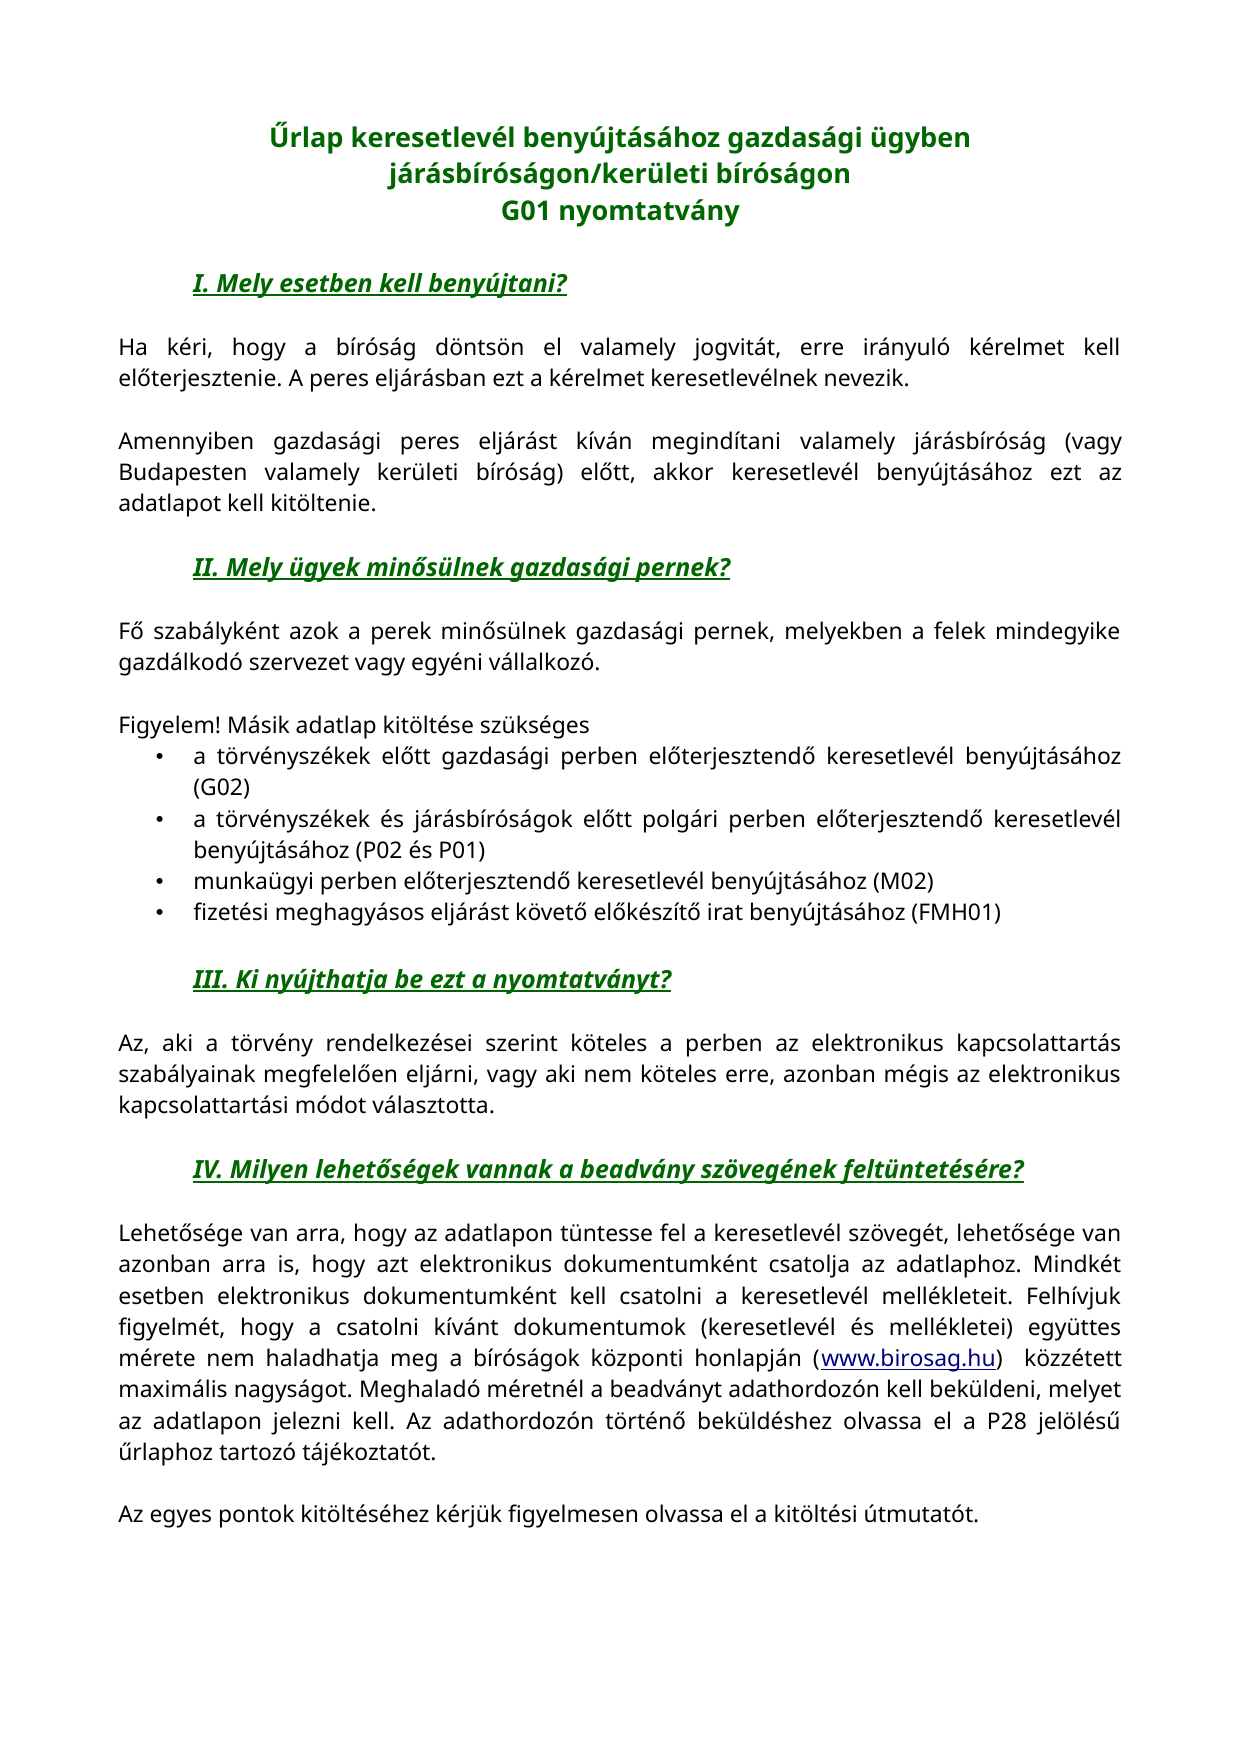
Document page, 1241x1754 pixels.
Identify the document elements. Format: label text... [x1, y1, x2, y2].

text I. Mely esetben kell benyújtani? [118, 266, 1122, 300]
text Lehetősége van arra, hogy az adatlapon tüntesse fel a keresetlevél szövegét, lehetősége van azonban arra is, hogy azt elektronikus dokumentumként csatolja az adatlaphoz. Mindkét esetben elektronikus dokumentumként kell csatolni a keresetlevél mellékleteit. Felhívjuk figyelmét, hogy a csatolni kívánt dokumentumok (keresetlevél és mellékletei) együttes mérete nem haladhatja meg a bíróságok központi honlapján (www.birosag.hu) közzétett maximális nagyságot. Meghaladó méretnél a beadványt adathordozón kell beküldeni, melyet az adatlapon jelezni kell. Az adathordozón történő beküldéshez olvassa el a P28 jelölésű űrlaphoz tartozó tájékoztatót. [118, 1217, 1122, 1467]
text Figyelem! Másik adatlap kitöltése szükséges [118, 709, 1122, 740]
text G01 nyomtatvány [118, 192, 1122, 229]
text Ha kéri, hogy a bíróság döntsön el valamely jogvitát, erre irányuló kérelmet kell előterjesztenie. A peres eljárásban ezt a kérelmet keresetlevélnek nevezik. [118, 331, 1122, 393]
text IV. Milyen lehetőségek vannak a beadvány szövegének feltüntetésére? [118, 1152, 1122, 1186]
list fizetési meghagyásos eljárást követő előkészítő irat benyújtásához (FMH01) [156, 896, 1122, 927]
list a törvényszékek előtt gazdasági perben előterjesztendő keresetlevél benyújtásához (G02) [156, 740, 1122, 802]
text Az, aki a törvény rendelkezései szerint köteles a perben az elektronikus kapcsolattartás szabályainak megfelelően eljárni, vagy aki nem köteles erre, azonban mégis az elektronikus kapcsolattartási módot választotta. [118, 1027, 1122, 1121]
text Fő szabályként azok a perek minősülnek gazdasági pernek, melyekben a felek mindegyike gazdálkodó szervezet vagy egyéni vállalkozó. [118, 615, 1122, 677]
text II. Mely ügyek minősülnek gazdasági pernek? [118, 550, 1122, 584]
text III. Ki nyújthatja be ezt a nyomtatványt? [118, 962, 1122, 996]
list a törvényszékek és járásbíróságok előtt polgári perben előterjesztendő keresetlevél benyújtásához (P02 és P01) [156, 802, 1122, 865]
list munkaügyi perben előterjesztendő keresetlevél benyújtásához (M02) [156, 865, 1122, 896]
text Az egyes pontok kitöltéséhez kérjük figyelmesen olvassa el a kitöltési útmutatót. [118, 1498, 1122, 1530]
text Amennyiben gazdasági peres eljárást kíván megindítani valamely járásbíróság (vagy Budapesten valamely kerületi bíróság) előtt, akkor keresetlevél benyújtásához ezt az adatlapot kell kitöltenie. [118, 425, 1122, 518]
